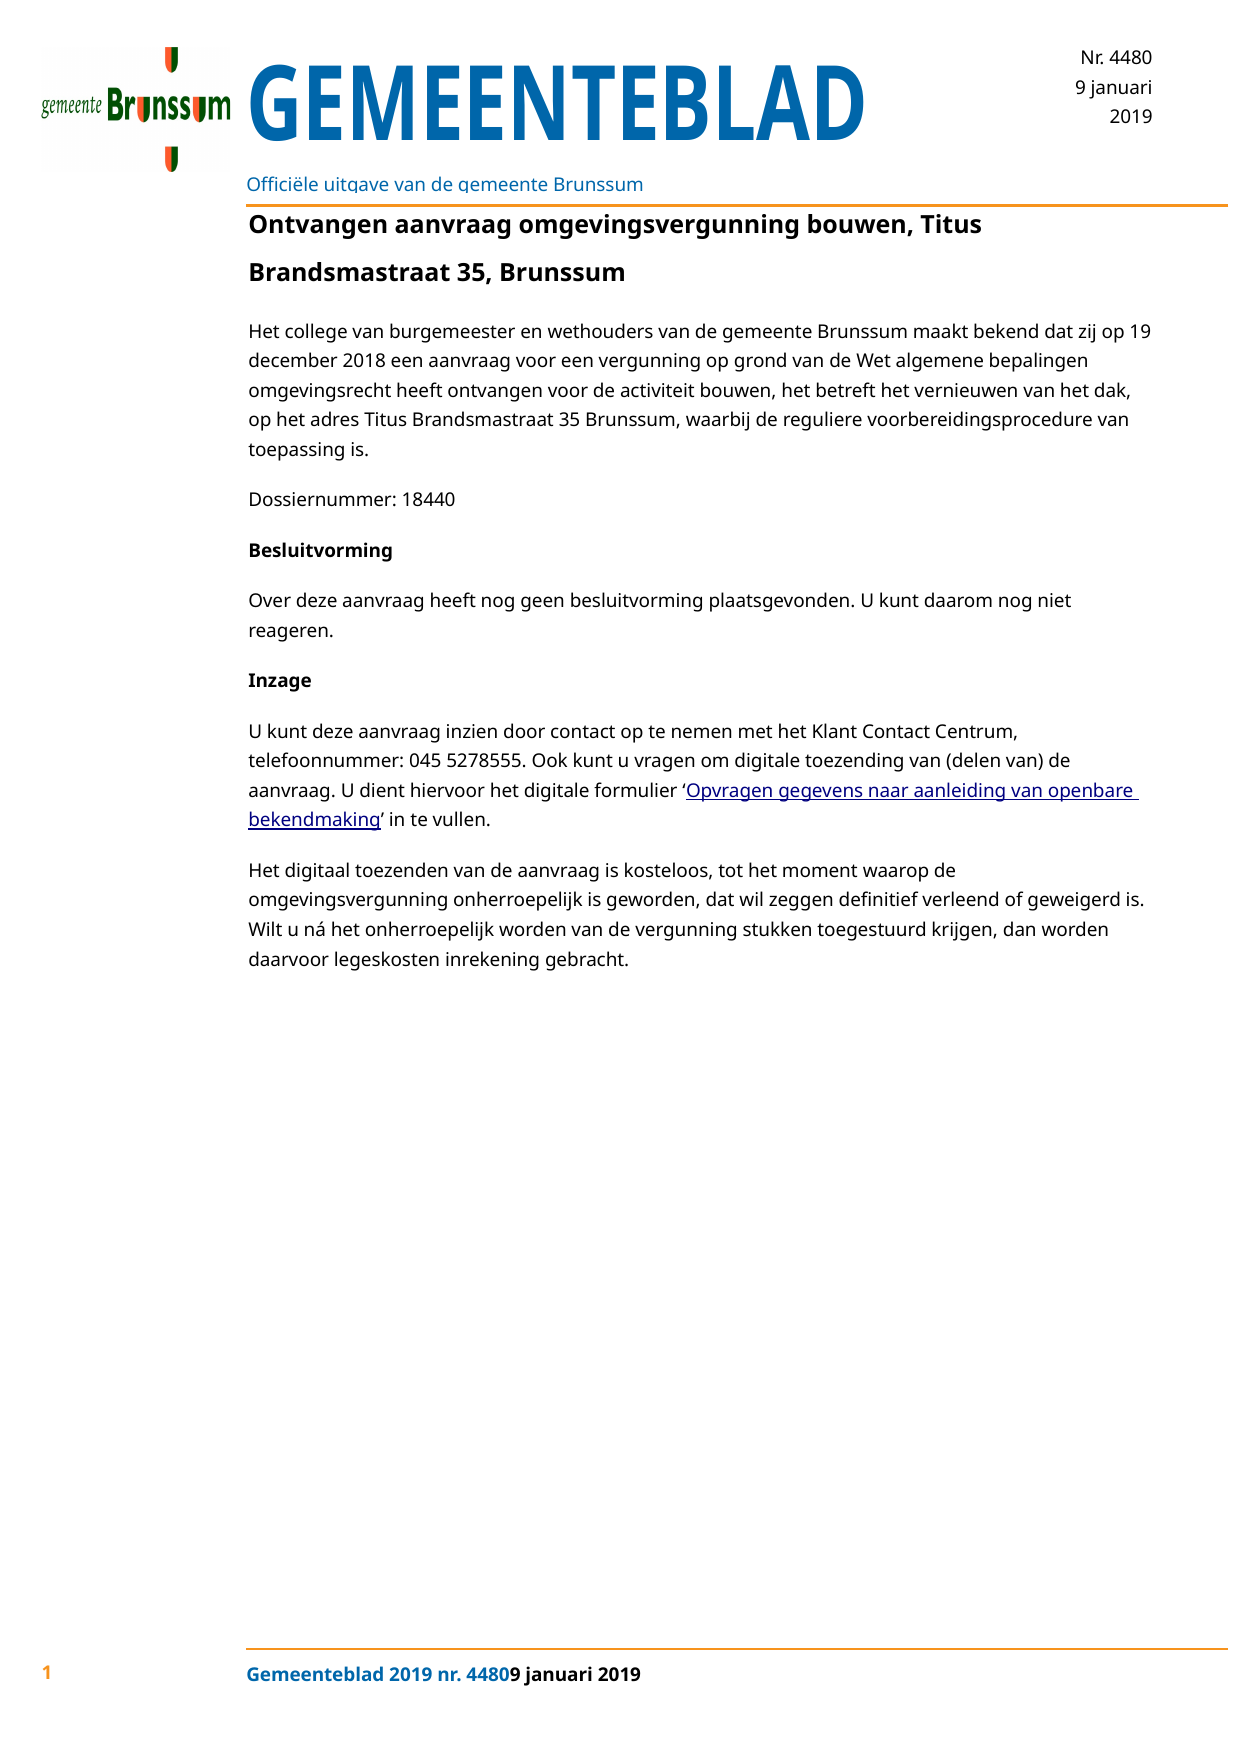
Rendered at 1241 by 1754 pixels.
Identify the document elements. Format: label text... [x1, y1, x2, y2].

text Inzage [248, 667, 1152, 693]
text Het college van burgemeester en wethouders van de gemeente Brunssum maakt bekend dat zij op 19 december 2018 een aanvraag voor een vergunning op grond van de Wet algemene bepalingen omgevingsrecht heeft ontvangen voor de activiteit bouwen, het betreft het vernieuwen van het dak, op het adres Titus Brandsmastraat 35 Brunssum, waarbij de reguliere voorbereidingsprocedure van toepassing is. [248, 318, 1152, 462]
text Het digitaal toezenden van de aanvraag is kosteloos, tot het moment waarop de omgevingsvergunning onherroepelijk is geworden, dat wil zeggen definitief verleend of geweigerd is. Wilt u ná het onherroepelijk worden van de vergunning stukken toegestuurd krijgen, dan worden daarvoor legeskosten inrekening gebracht. [248, 857, 1152, 972]
text Dossiernummer: 18440 [248, 487, 1152, 512]
text U kunt deze aanvraag inzien door contact op te nemen met het Klant Contact Centrum, telefoonnummer: 045 5278555. Ook kunt u vragen om digitale toezending van (delen van) de aanvraag. U dient hiervoor het digitale formulier ‘Opvragen gegevens naar aanleiding van openbare bekendmaking’ in te vullen. [248, 718, 1152, 832]
text Ontvangen aanvraag omgevingsvergunning bouwen, Titus Brandsmastraat 35, Brunssum [248, 207, 1152, 288]
text Over deze aanvraag heeft nog geen besluitvorming plaatsgevonden. U kunt daarom nog niet reageren. [248, 587, 1152, 643]
picture [41, 47, 231, 172]
text Besluitvorming [248, 537, 1152, 563]
